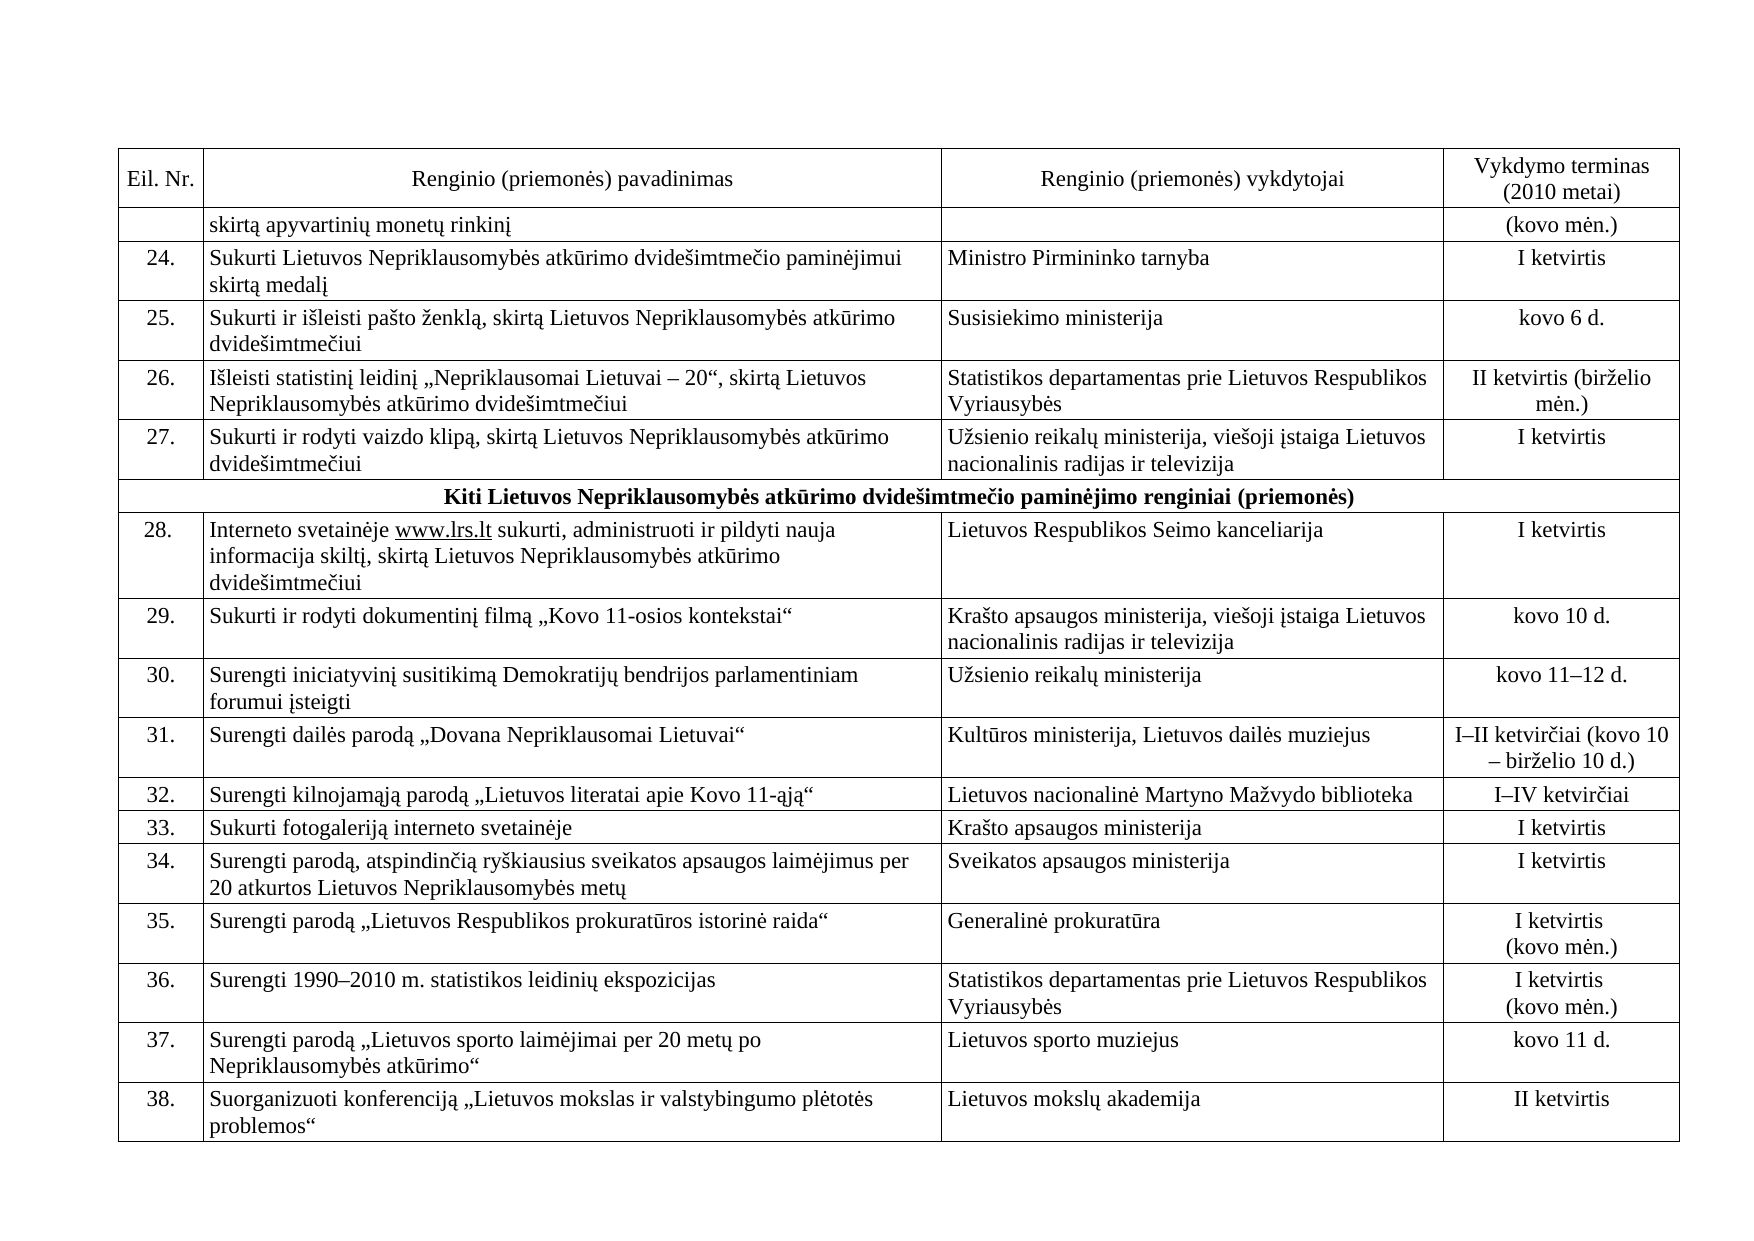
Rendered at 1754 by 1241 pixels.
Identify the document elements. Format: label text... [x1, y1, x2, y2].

table_cell 34. [119, 844, 203, 903]
table_cell Lietuvos nacionalinė Martyno Mažvydo biblioteka [942, 778, 1443, 810]
table_cell kovo 10 d. [1444, 599, 1679, 658]
table_cell Ministro Pirmininko tarnyba [942, 242, 1443, 300]
table_cell 24. [119, 242, 203, 300]
table_cell kovo 11 d. [1444, 1023, 1679, 1082]
table_header Vykdymo terminas (2010 metai) [1444, 149, 1679, 207]
table_cell Surengti kilnojamąją parodą „Lietuvos literatai apie Kovo 11-ąją“ [204, 778, 941, 810]
table_cell 35. [119, 904, 203, 962]
table_cell 33. [119, 811, 203, 843]
table_cell (kovo mėn.) [1444, 208, 1679, 241]
table_cell Sukurti ir išleisti pašto ženklą, skirtą Lietuvos Nepriklausomybės atkūrimo dvidešimtmečiui [204, 301, 941, 360]
table_cell Krašto apsaugos ministerija, viešoji įstaiga Lietuvos nacionalinis radijas ir televizija [942, 599, 1443, 658]
table_cell II ketvirtis [1444, 1083, 1679, 1141]
table_cell 31. [119, 718, 203, 777]
table_cell 37. [119, 1023, 203, 1082]
table_cell Kultūros ministerija, Lietuvos dailės muziejus [942, 718, 1443, 777]
table_cell 36. [119, 964, 203, 1022]
table_cell I ketvirtis (kovo mėn.) [1444, 904, 1679, 962]
table_cell 29. [119, 599, 203, 658]
table_cell Surengti dailės parodą „Dovana Nepriklausomai Lietuvai“ [204, 718, 941, 777]
table_cell kovo 11–12 d. [1444, 659, 1679, 717]
table_cell I ketvirtis [1444, 420, 1679, 479]
table_cell Krašto apsaugos ministerija [942, 811, 1443, 843]
table_cell I–II ketvirčiai (kovo 10 – birželio 10 d.) [1444, 718, 1679, 777]
table_cell [119, 208, 203, 241]
table_cell Surengti parodą „Lietuvos sporto laimėjimai per 20 metų po Nepriklausomybės atkūrimo“ [204, 1023, 941, 1082]
table_cell I ketvirtis [1444, 513, 1679, 598]
table_cell Statistikos departamentas prie Lietuvos Respublikos Vyriausybės [942, 964, 1443, 1022]
table_cell 30. [119, 659, 203, 717]
table_cell Lietuvos sporto muziejus [942, 1023, 1443, 1082]
table_cell Surengti parodą „Lietuvos Respublikos prokuratūros istorinė raida“ [204, 904, 941, 962]
table_cell Sveikatos apsaugos ministerija [942, 844, 1443, 903]
table_cell Lietuvos Respublikos Seimo kanceliarija [942, 513, 1443, 598]
table_cell Lietuvos mokslų akademija [942, 1083, 1443, 1141]
table_cell Sukurti fotogaleriją interneto svetainėje [204, 811, 941, 843]
table_cell Interneto svetainėje www.lrs.lt sukurti, administruoti ir pildyti nauja informacija skiltį, skirtą Lietuvos Nepriklausomybės atkūrimo dvidešimtmečiui [204, 513, 941, 598]
table_cell I–IV ketvirčiai [1444, 778, 1679, 810]
table_cell Sukurti ir rodyti dokumentinį filmą „Kovo 11-osios kontekstai“ [204, 599, 941, 658]
table_cell 28. [119, 513, 203, 598]
table_cell 27. [119, 420, 203, 479]
table_cell Surengti 1990–2010 m. statistikos leidinių ekspozicijas [204, 964, 941, 1022]
table_cell I ketvirtis (kovo mėn.) [1444, 964, 1679, 1022]
table_cell Kiti Lietuvos Nepriklausomybės atkūrimo dvidešimtmečio paminėjimo renginiai (priemonės) [119, 480, 1679, 512]
table_cell Užsienio reikalų ministerija, viešoji įstaiga Lietuvos nacionalinis radijas ir televizija [942, 420, 1443, 479]
table_header Renginio (priemonės) vykdytojai [942, 149, 1443, 207]
table_cell II ketvirtis (birželio mėn.) [1444, 361, 1679, 419]
table_cell 25. [119, 301, 203, 360]
table_cell 26. [119, 361, 203, 419]
table_cell Statistikos departamentas prie Lietuvos Respublikos Vyriausybės [942, 361, 1443, 419]
table_cell Generalinė prokuratūra [942, 904, 1443, 962]
table_cell I ketvirtis [1444, 844, 1679, 903]
table_cell kovo 6 d. [1444, 301, 1679, 360]
table_cell Suorganizuoti konferenciją „Lietuvos mokslas ir valstybingumo plėtotės problemos“ [204, 1083, 941, 1141]
table_header Eil. Nr. [119, 149, 203, 207]
table_cell 32. [119, 778, 203, 810]
table_header Renginio (priemonės) pavadinimas [204, 149, 941, 207]
table_cell skirtą apyvartinių monetų rinkinį [204, 208, 941, 241]
table_cell Išleisti statistinį leidinį „Nepriklausomai Lietuvai – 20“, skirtą Lietuvos Nepriklausomybės atkūrimo dvidešimtmečiui [204, 361, 941, 419]
table_cell I ketvirtis [1444, 242, 1679, 300]
table_cell Surengti parodą, atspindinčią ryškiausius sveikatos apsaugos laimėjimus per 20 atkurtos Lietuvos Nepriklausomybės metų [204, 844, 941, 903]
table_cell Surengti iniciatyvinį susitikimą Demokratijų bendrijos parlamentiniam forumui įsteigti [204, 659, 941, 717]
table_cell Užsienio reikalų ministerija [942, 659, 1443, 717]
table_cell Sukurti ir rodyti vaizdo klipą, skirtą Lietuvos Nepriklausomybės atkūrimo dvidešimtmečiui [204, 420, 941, 479]
table_cell Susisiekimo ministerija [942, 301, 1443, 360]
table_cell Sukurti Lietuvos Nepriklausomybės atkūrimo dvidešimtmečio paminėjimui skirtą medalį [204, 242, 941, 300]
table_cell I ketvirtis [1444, 811, 1679, 843]
table_cell 38. [119, 1083, 203, 1141]
table_cell [942, 208, 1443, 241]
